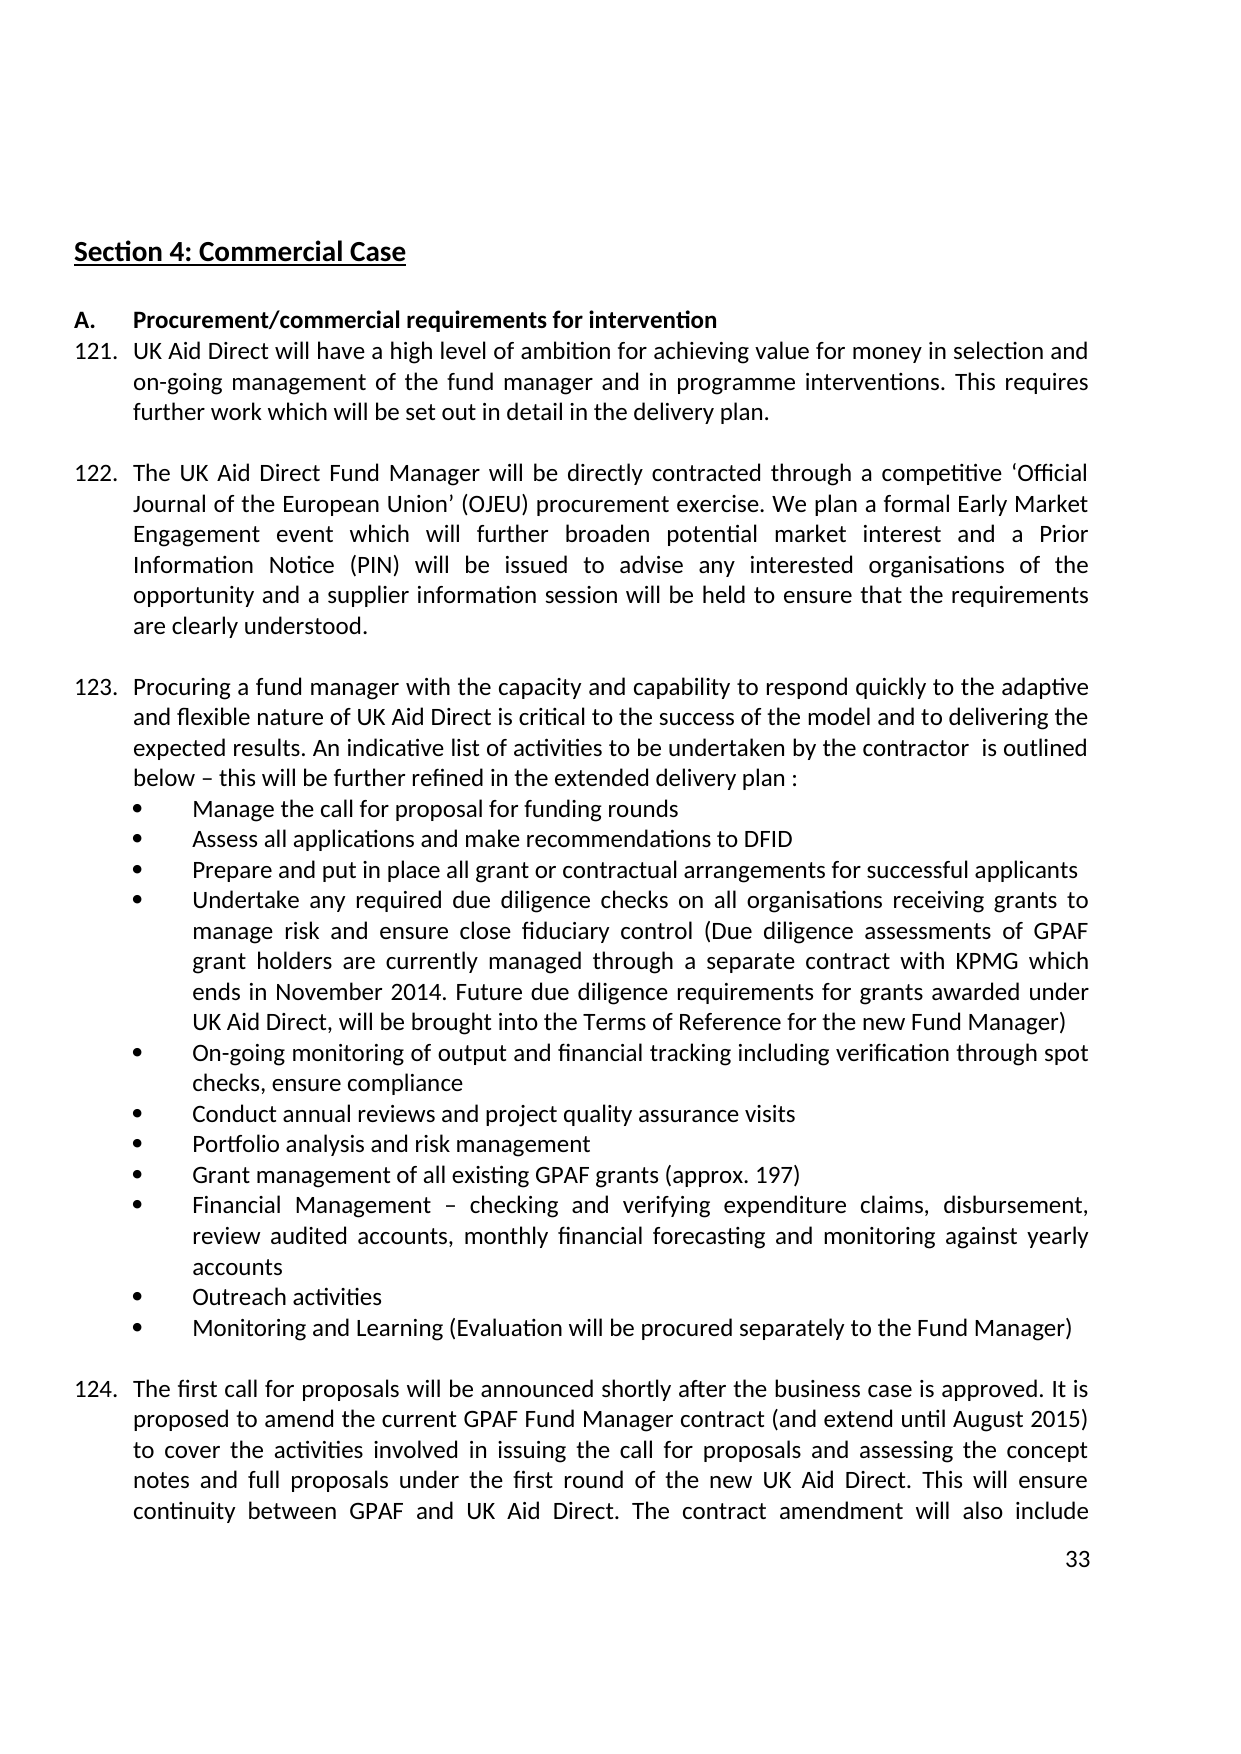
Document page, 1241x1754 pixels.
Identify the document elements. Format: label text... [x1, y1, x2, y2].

subtitle Section 4: Commercial Case [74, 233, 1090, 269]
list Procuring a fund manager with the capacity and capability to respond quickly to the adaptive and flexible nature of UK Aid Direct is critical to the success of the model and to delivering the expected results. An indicative list of activities to be undertaken by the contractor is outlined below – this will be further refined in the extended delivery plan : [74, 671, 1090, 793]
list The first call for proposals will be announced shortly after the business case is approved. It is proposed to amend the current GPAF Fund Manager contract (and extend until August 2015) to cover the activities involved in issuing the call for proposals and assessing the concept notes and full proposals under the first round of the new UK Aid Direct. This will ensure continuity between GPAF and UK Aid Direct. The contract amendment will also include [74, 1373, 1090, 1525]
list UK Aid Direct will have a high level of ambition for achieving value for money in selection and on-going management of the fund manager and in programme interventions. This requires further work which will be set out in detail in the delivery plan. [74, 335, 1090, 427]
list Grant management of all existing GPAF grants (approx. 197) [133, 1159, 1090, 1190]
list Manage the call for proposal for funding rounds [133, 793, 1090, 823]
list The UK Aid Direct Fund Manager will be directly contracted through a competitive ‘Official Journal of the European Union’ (OJEU) procurement exercise. We plan a formal Early Market Engagement event which will further broaden potential market interest and a Prior Information Notice (PIN) will be issued to advise any interested organisations of the opportunity and a supplier information session will be held to ensure that the requirements are clearly understood. [74, 457, 1090, 640]
list Assess all applications and make recommendations to DFID [133, 823, 1090, 854]
list Financial Management – checking and verifying expenditure claims, disbursement, review audited accounts, monthly financial forecasting and monitoring against yearly accounts [133, 1190, 1090, 1281]
list Undertake any required due diligence checks on all organisations receiving grants to manage risk and ensure close fiduciary control (Due diligence assessments of GPAF grant holders are currently managed through a separate contract with KPMG which ends in November 2014. Future due diligence requirements for grants awarded under UK Aid Direct, will be brought into the Terms of Reference for the new Fund Manager) [133, 884, 1090, 1037]
list Portfolio analysis and risk management [133, 1129, 1090, 1159]
list Procurement/commercial requirements for intervention [74, 304, 1090, 335]
list Outreach activities [133, 1281, 1090, 1312]
list Monitoring and Learning (Evaluation will be procured separately to the Fund Manager) [133, 1312, 1090, 1342]
list Prepare and put in place all grant or contractual arrangements for successful applicants [133, 854, 1090, 884]
list Conduct annual reviews and project quality assurance visits [133, 1098, 1090, 1129]
list On-going monitoring of output and financial tracking including verification through spot checks, ensure compliance [133, 1037, 1090, 1098]
